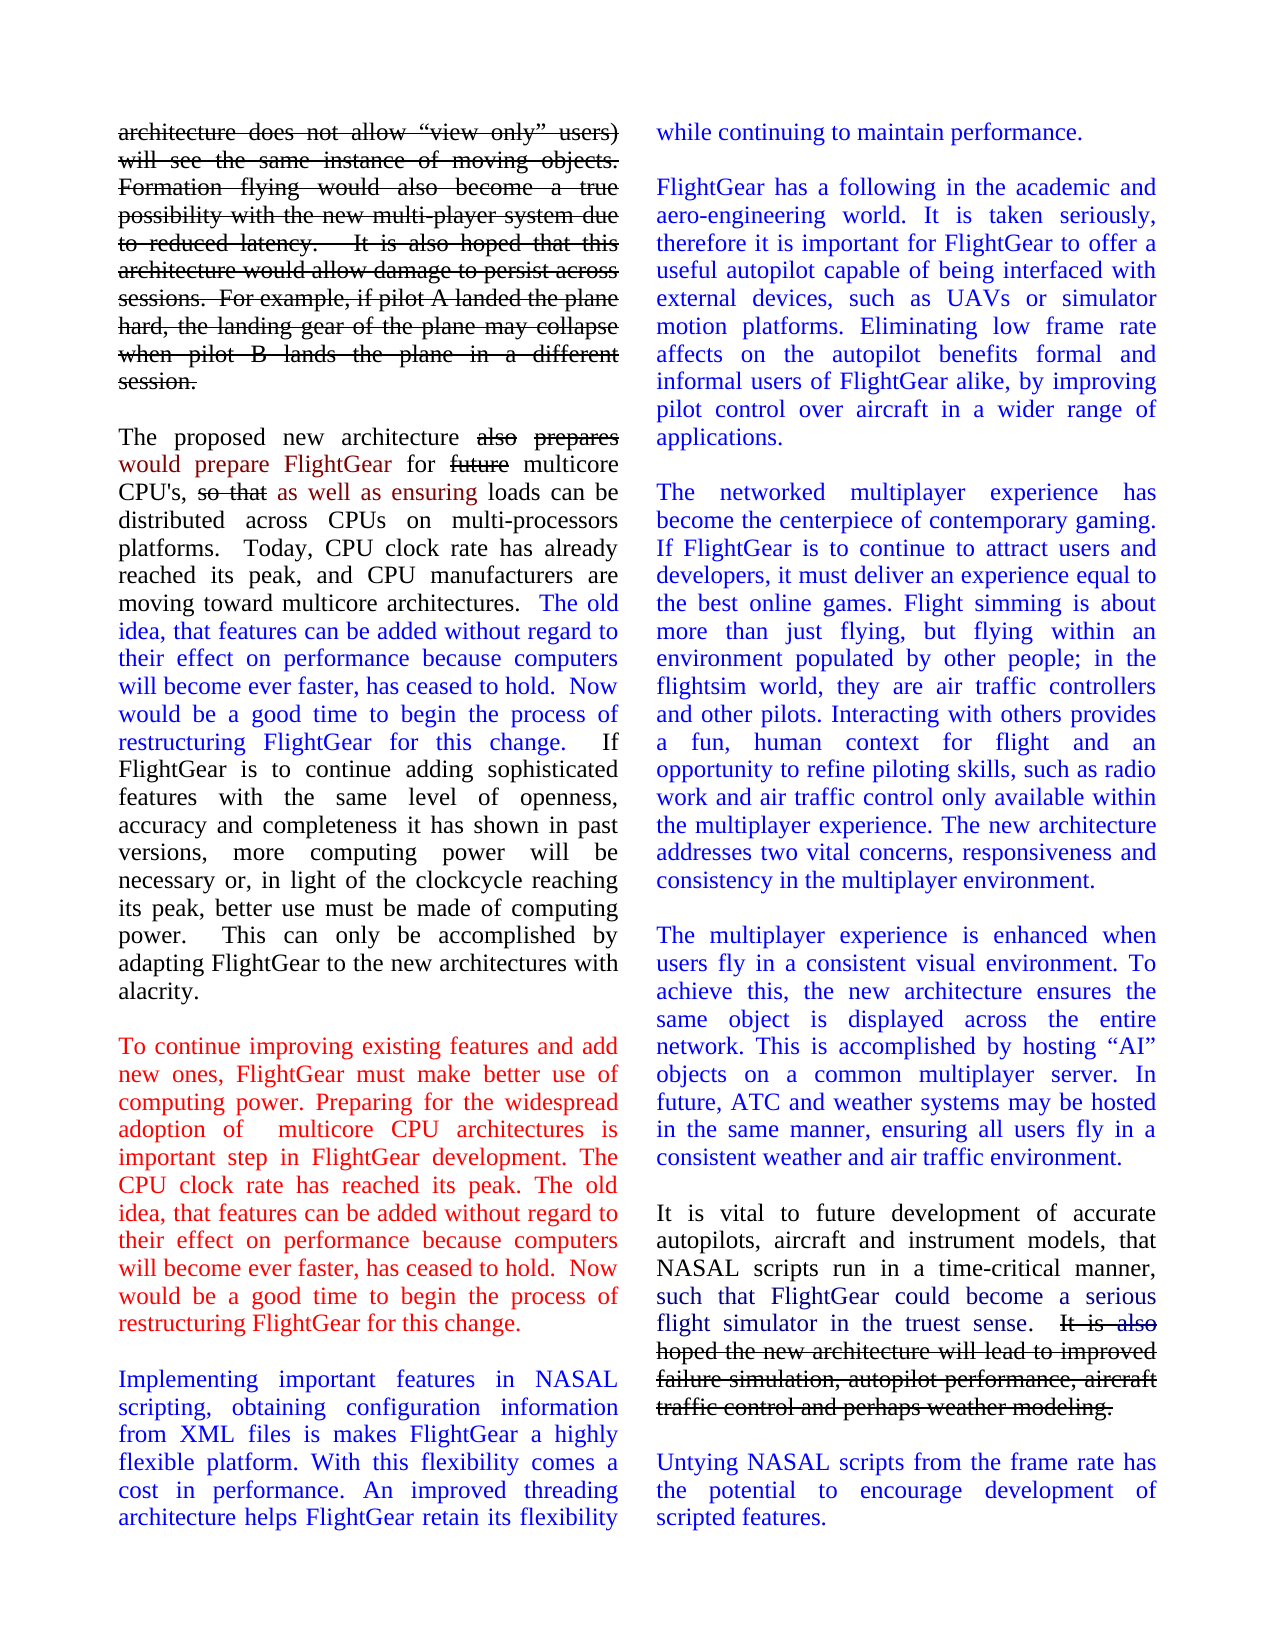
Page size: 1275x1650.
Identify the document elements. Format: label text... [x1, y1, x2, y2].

text The proposed new architecture also prepares would prepare FlightGear for future multicore CPU's, so that as well as ensuring loads can be distributed across CPUs on multi-processors platforms. Today, CPU clock rate has already reached its peak, and CPU manufacturers are moving toward multicore architectures. The old idea, that features can be added without regard to their effect on performance because computers will become ever faster, has ceased to hold. Now would be a good time to begin the process of restructuring FlightGear for this change. If FlightGear is to continue adding sophisticated features with the same level of openness, accuracy and completeness it has shown in past versions, more computing power will be necessary or, in light of the clockcycle reaching its peak, better use must be made of computing power. This can only be accomplished by adapting FlightGear to the new architectures with alacrity. [118, 423, 619, 1005]
text The multiplayer experience is enhanced when users fly in a consistent visual environment. To achieve this, the new architecture ensures the same object is displayed across the entire network. This is accomplished by hosting “AI” objects on a common multiplayer server. In future, ATC and weather systems may be hosted in the same manner, ensuring all users fly in a consistent weather and air traffic environment. [656, 922, 1157, 1171]
text The networked multiplayer experience has become the centerpiece of contemporary gaming. If FlightGear is to continue to attract users and developers, it must deliver an experience equal to the best online games. Flight simming is about more than just flying, but flying within an environment populated by other people; in the flightsim world, they are air traffic controllers and other pilots. Interacting with others provides a fun, human context for flight and an opportunity to refine piloting skills, such as radio work and air traffic control only available within the multiplayer experience. The new architecture addresses two vital concerns, responsiveness and consistency in the multiplayer environment. [656, 478, 1157, 894]
text while continuing to maintain performance. [656, 118, 1157, 146]
text Implementing important features in NASAL scripting, obtaining configuration information from XML files is makes FlightGear a highly flexible platform. With this flexibility comes a cost in performance. An improved threading architecture helps FlightGear retain its flexibility [118, 1365, 619, 1531]
text Untying NASAL scripts from the frame rate has the potential to encourage development of scripted features. [656, 1448, 1157, 1531]
text With multiple FDM's being hosted on a dedicated server, it would be possible to host AI objects on a common multiplayer server, ensuring all pilots (and potential observers, such as students, spectators or controllers – although observers may technically be “ufo” pilots if the architecture does not allow “view only” users) will see the same instance of moving objects. Formation flying would also become a true possibility with the new multi-player system due to reduced latency. It is also hoped that this architecture would allow damage to persist across sessions. For example, if pilot A landed the plane hard, the landing gear of the plane may collapse when pilot B lands the plane in a different session. [118, 356, 619, 395]
text FlightGear has a following in the academic and aero-engineering world. It is taken seriously, therefore it is important for FlightGear to offer a useful autopilot capable of being interfaced with external devices, such as UAVs or simulator motion platforms. Eliminating low frame rate affects on the autopilot benefits formal and informal users of FlightGear alike, by improving pilot control over aircraft in a wider range of applications. [656, 173, 1157, 451]
text To continue improving existing features and add new ones, FlightGear must make better use of computing power. Preparing for the widespread adoption of multicore CPU architectures is important step in FlightGear development. The CPU clock rate has reached its peak. The old idea, that features can be added without regard to their effect on performance because computers will become ever faster, has ceased to hold. Now would be a good time to begin the process of restructuring FlightGear for this change. [118, 1032, 619, 1337]
text It is vital to future development of accurate autopilots, aircraft and instrument models, that NASAL scripts run in a time-critical manner, such that FlightGear could become a serious flight simulator in the truest sense. It is also hoped the new architecture will lead to improved failure simulation, autopilot performance, aircraft traffic control and perhaps weather modeling. [656, 1199, 1157, 1352]
text It is vital to future development of accurate autopilots, aircraft and instrument models, that NASAL scripts run in a time-critical manner, such that FlightGear could become a serious flight simulator in the truest sense. It is also hoped the new architecture will lead to improved failure simulation, autopilot performance, aircraft traffic control and perhaps weather modeling. [656, 1353, 1157, 1379]
text It is vital to future development of accurate autopilots, aircraft and instrument models, that NASAL scripts run in a time-critical manner, such that FlightGear could become a serious flight simulator in the truest sense. It is also hoped the new architecture will lead to improved failure simulation, autopilot performance, aircraft traffic control and perhaps weather modeling. [656, 1381, 1157, 1420]
